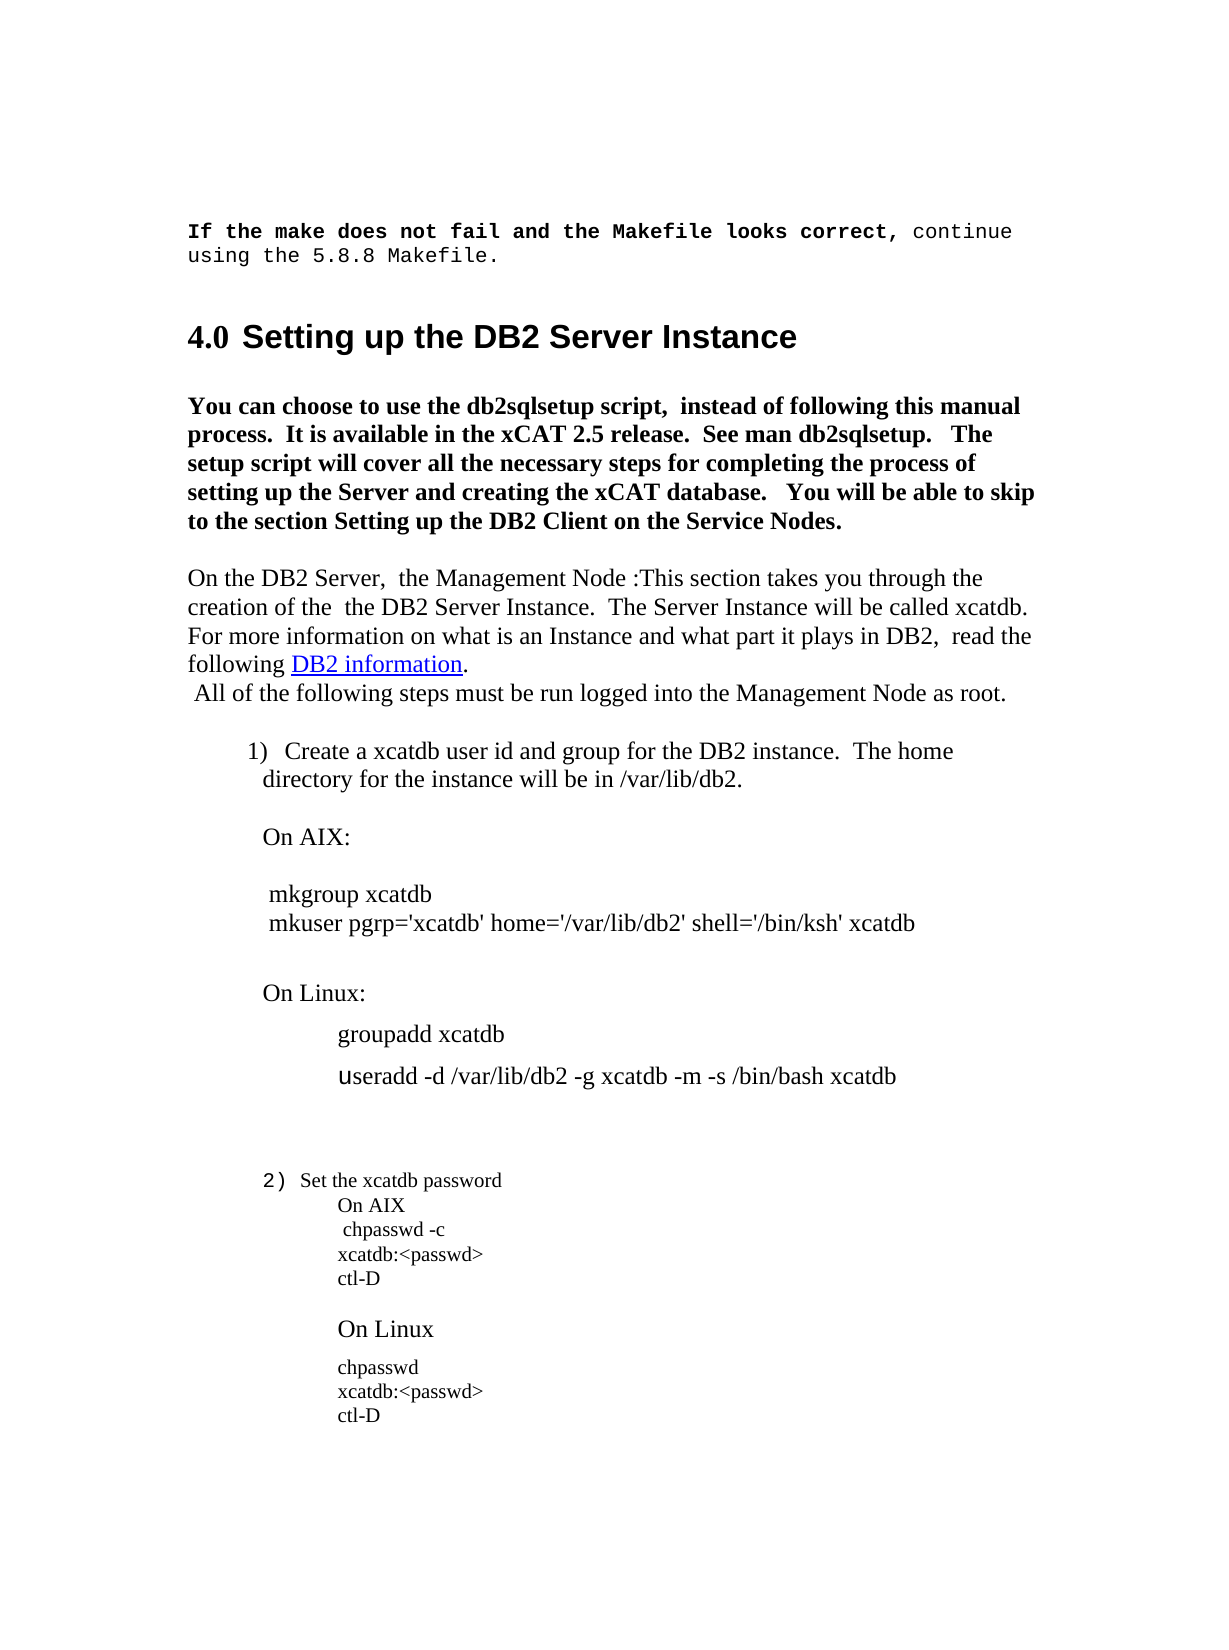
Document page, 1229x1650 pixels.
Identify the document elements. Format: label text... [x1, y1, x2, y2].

list On Linux [225, 1314, 1041, 1342]
list useradd -d /var/lib/db2 -g xcatdb -m -s /bin/bash xcatdb [262, 1061, 1041, 1139]
list On Linux: [225, 949, 1041, 1007]
list ctl-D [262, 1403, 1041, 1427]
subtitle Setting up the DB2 Server Instance [187, 317, 1041, 356]
text If the make does not fail and the Makefile looks correct, continue using the 5.8.8 Makefile. [187, 221, 1041, 268]
list ctl-D [262, 1266, 1041, 1289]
list chpasswd [262, 1355, 1041, 1379]
list Create a xcatdb user id and group for the DB2 instance. The home directory for the instance will be in /var/lib/db2. On AIX: mkgroup xcatdb mkuser pgrp='xcatdb' home='/var/lib/db2' shell='/bin/ksh' xcatdb [225, 736, 1041, 937]
list groupadd xcatdb [225, 1019, 1041, 1048]
text All of the following steps must be run logged into the Management Node as root. [187, 678, 1041, 707]
text On the DB2 Server, the Management Node :This section takes you through the creation of the the DB2 Server Instance. The Server Instance will be called xcatdb. For more information on what is an Instance and what part it plays in DB2, read the following DB2 information. [187, 563, 1041, 678]
text You can choose to use the db2sqlsetup script, instead of following this manual process. It is available in the xCAT 2.5 release. See man db2sqlsetup. The setup script will cover all the necessary steps for completing the process of setting up the Server and creating the xCAT database. You will be able to skip to the section Setting up the DB2 Client on the Service Nodes. [187, 391, 1041, 534]
list xcatdb:<passwd> [262, 1241, 1041, 1266]
list xcatdb:<passwd> [262, 1379, 1041, 1403]
list Set the xcatdb password On AIX chpasswd -c [262, 1168, 1041, 1241]
